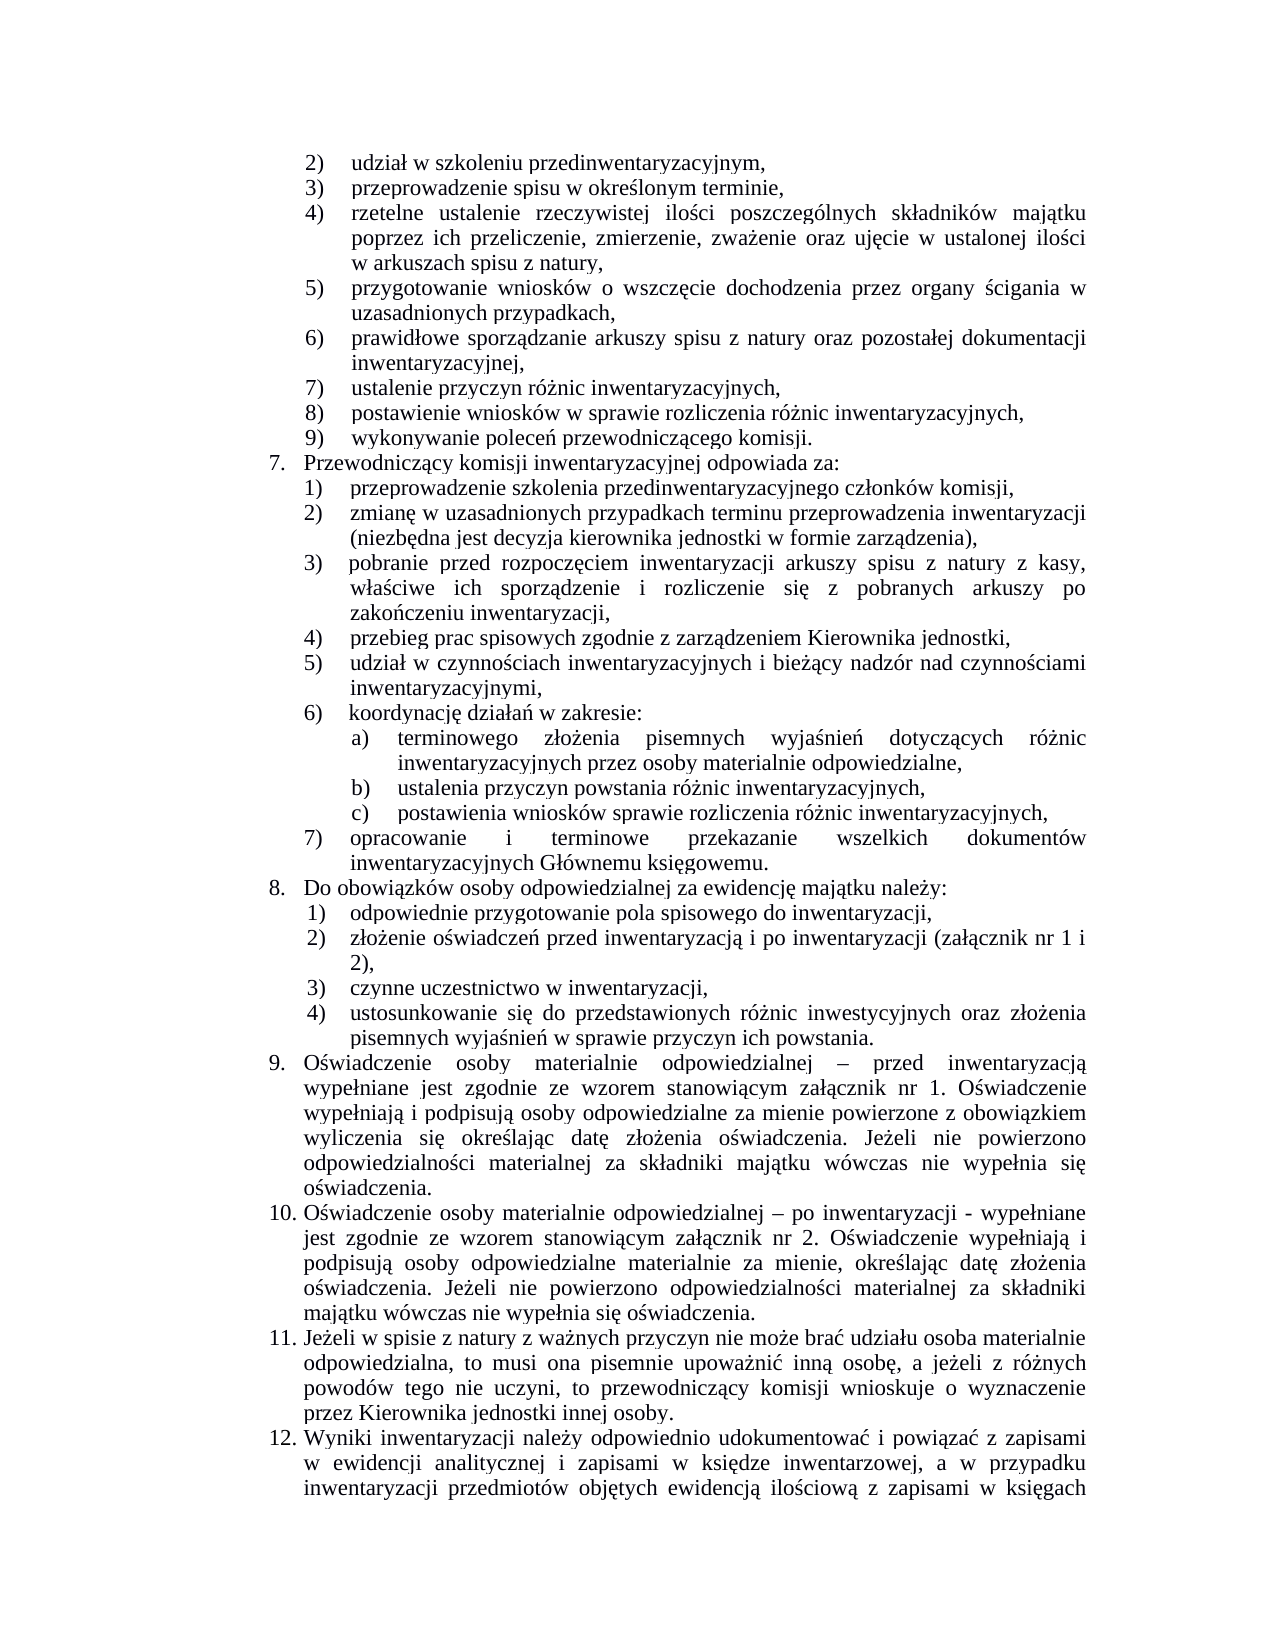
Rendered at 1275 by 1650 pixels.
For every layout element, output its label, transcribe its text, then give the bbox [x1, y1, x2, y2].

list Jeżeli w spisie z natury z ważnych przyczyn nie może brać udziału osoba materialnie odpowiedzialna, to musi ona pisemnie upoważnić inną osobę, a jeżeli z różnych powodów tego nie uczyni, to przewodniczący komisji wnioskuje o wyznaczenie przez Kierownika jednostki innej osoby. [268, 1325, 1087, 1425]
list ustalenie przyczyn różnic inwentaryzacyjnych, [305, 375, 1087, 400]
list terminowego złożenia pisemnych wyjaśnień dotyczących różnic inwentaryzacyjnych przez osoby materialnie odpowiedzialne, [351, 725, 1087, 775]
list udział w szkoleniu przedinwentaryzacyjnym, [305, 150, 1087, 175]
list koordynację działań w zakresie: [303, 700, 1087, 725]
list złożenie oświadczeń przed inwentaryzacją i po inwentaryzacji (załącznik nr 1 i 2), [307, 925, 1087, 975]
list postawienie wniosków w sprawie rozliczenia różnic inwentaryzacyjnych, [305, 400, 1087, 425]
list ustalenia przyczyn powstania różnic inwentaryzacyjnych, [351, 775, 1087, 800]
list przeprowadzenie szkolenia przedinwentaryzacyjnego członków komisji, [303, 475, 1087, 500]
list udział w czynnościach inwentaryzacyjnych i bieżący nadzór nad czynnościami inwentaryzacyjnymi, [303, 650, 1087, 700]
list wykonywanie poleceń przewodniczącego komisji. [305, 425, 1087, 450]
list odpowiednie przygotowanie pola spisowego do inwentaryzacji, [307, 900, 1087, 925]
list Oświadczenie osoby materialnie odpowiedzialnej – przed inwentaryzacją wypełniane jest zgodnie ze wzorem stanowiącym załącznik nr 1. Oświadczenie wypełniają i podpisują osoby odpowiedzialne za mienie powierzone z obowiązkiem wyliczenia się określając datę złożenia oświadczenia. Jeżeli nie powierzono odpowiedzialności materialnej za składniki majątku wówczas nie wypełnia się oświadczenia. [268, 1050, 1087, 1200]
list zmianę w uzasadnionych przypadkach terminu przeprowadzenia inwentaryzacji (niezbędna jest decyzja kierownika jednostki w formie zarządzenia), [303, 500, 1087, 550]
list ustosunkowanie się do przedstawionych różnic inwestycyjnych oraz złożenia pisemnych wyjaśnień w sprawie przyczyn ich powstania. [307, 1000, 1087, 1050]
list Wyniki inwentaryzacji należy odpowiednio udokumentować i powiązać z zapisami w ewidencji analitycznej i zapisami w księdze inwentarzowej, a w przypadku inwentaryzacji przedmiotów objętych ewidencją ilościową z zapisami w księgach [268, 1425, 1087, 1500]
list pobranie przed rozpoczęciem inwentaryzacji arkuszy spisu z natury z kasy, właściwe ich sporządzenie i rozliczenie się z pobranych arkuszy po zakończeniu inwentaryzacji, [303, 550, 1087, 625]
list przebieg prac spisowych zgodnie z zarządzeniem Kierownika jednostki, [303, 625, 1087, 650]
list Oświadczenie osoby materialnie odpowiedzialnej – po inwentaryzacji - wypełniane jest zgodnie ze wzorem stanowiącym załącznik nr 2. Oświadczenie wypełniają i podpisują osoby odpowiedzialne materialnie za mienie, określając datę złożenia oświadczenia. Jeżeli nie powierzono odpowiedzialności materialnej za składniki majątku wówczas nie wypełnia się oświadczenia. [268, 1200, 1087, 1325]
list przygotowanie wniosków o wszczęcie dochodzenia przez organy ścigania w uzasadnionych przypadkach, [305, 275, 1087, 325]
list opracowanie i terminowe przekazanie wszelkich dokumentów inwentaryzacyjnych Głównemu księgowemu. [303, 825, 1087, 875]
list Przewodniczący komisji inwentaryzacyjnej odpowiada za: [268, 450, 1087, 475]
list rzetelne ustalenie rzeczywistej ilości poszczególnych składników majątku poprzez ich przeliczenie, zmierzenie, zważenie oraz ujęcie w ustalonej ilości w arkuszach spisu z natury, [305, 200, 1087, 275]
list czynne uczestnictwo w inwentaryzacji, [307, 975, 1087, 1000]
list Do obowiązków osoby odpowiedzialnej za ewidencję majątku należy: [268, 875, 1087, 900]
list postawienia wniosków sprawie rozliczenia różnic inwentaryzacyjnych, [351, 800, 1087, 825]
list prawidłowe sporządzanie arkuszy spisu z natury oraz pozostałej dokumentacji inwentaryzacyjnej, [305, 325, 1087, 375]
list przeprowadzenie spisu w określonym terminie, [305, 175, 1087, 200]
